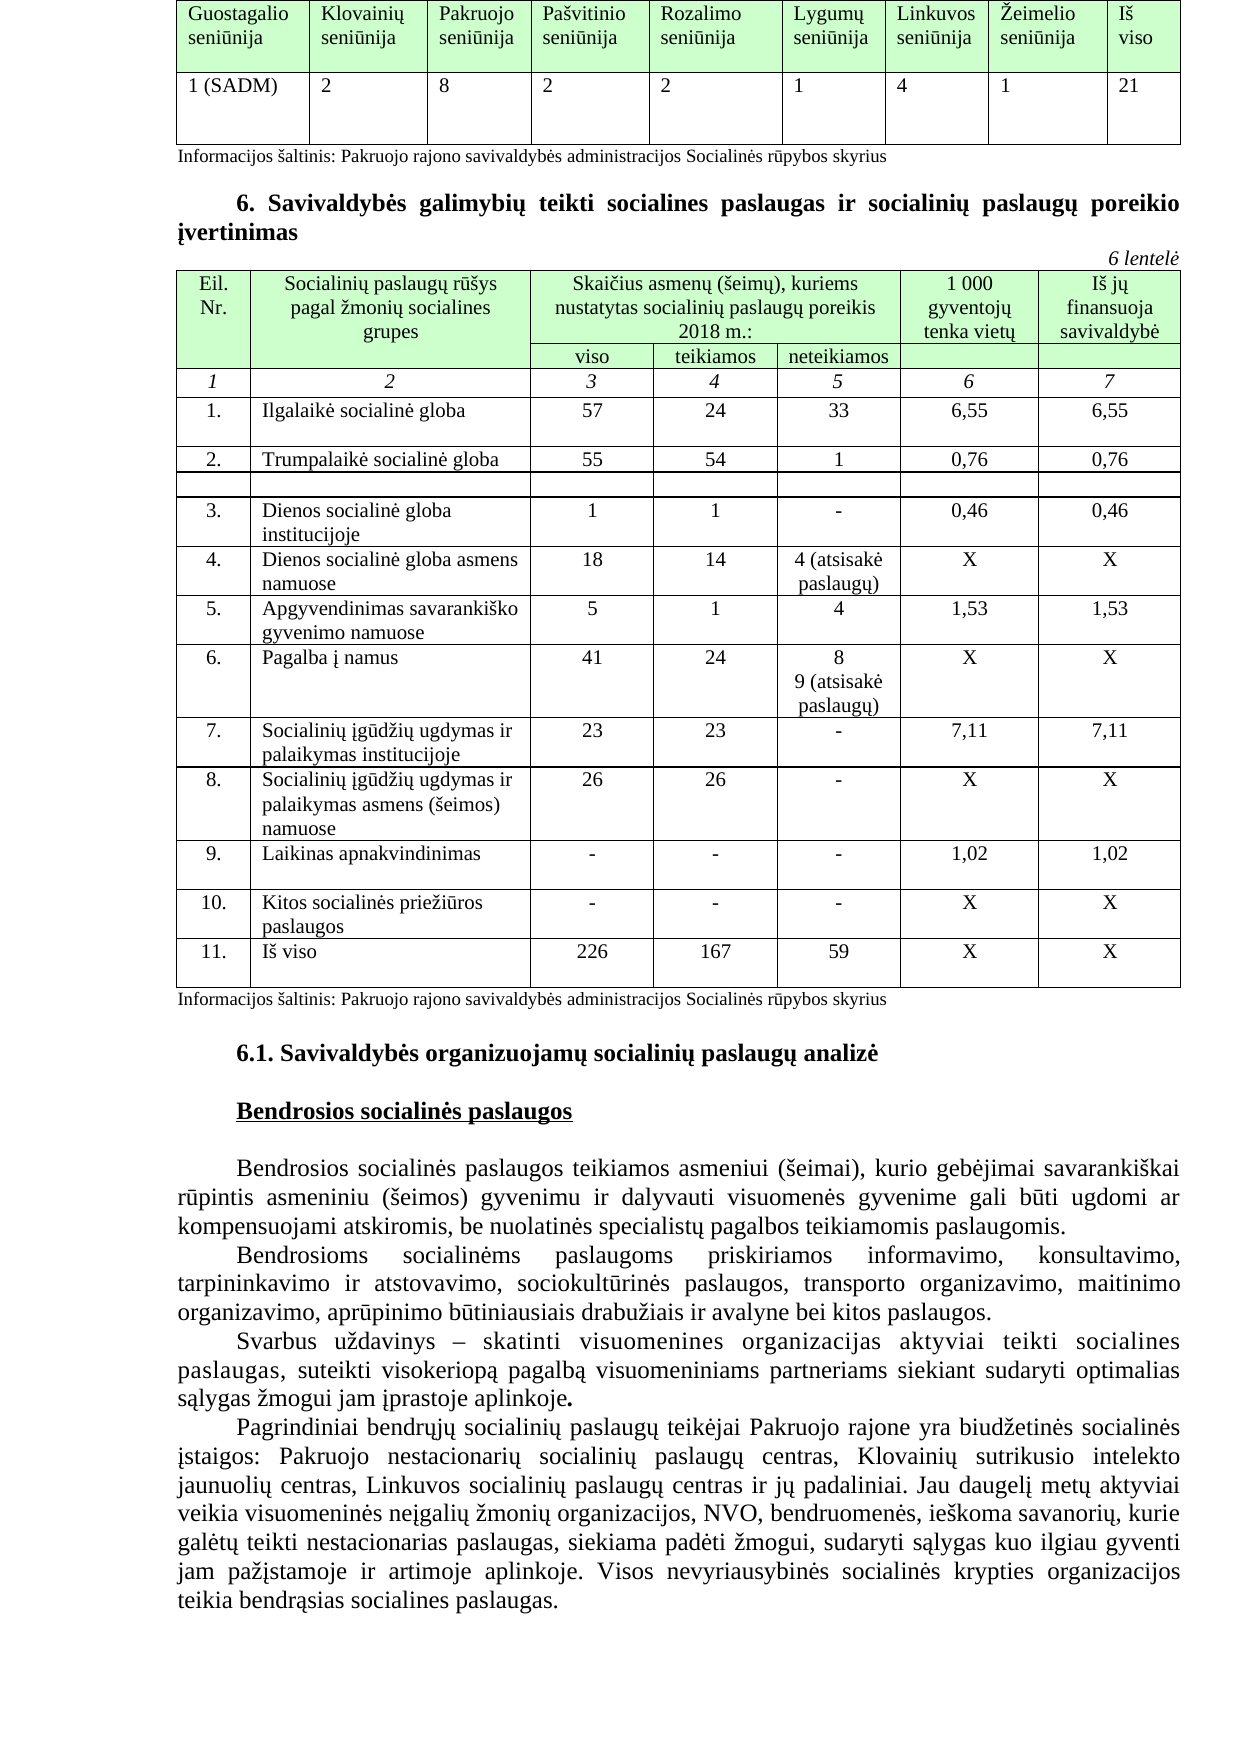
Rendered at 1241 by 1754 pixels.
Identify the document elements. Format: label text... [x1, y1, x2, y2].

table_cell Dienos socialinė globa asmens namuose [251, 547, 530, 595]
table_header Iš viso [1108, 1, 1180, 72]
table_cell Iš viso [251, 939, 530, 987]
table_cell 3 [531, 369, 653, 397]
table_cell viso [531, 344, 653, 368]
text 6 lentelė [177, 245, 1181, 269]
table_cell 4 [778, 596, 900, 644]
table_cell 2 [532, 73, 649, 144]
table_header Klovainių seniūnija [310, 1, 427, 72]
text Pagrindiniai bendrųjų socialinių paslaugų teikėjai Pakruojo rajone yra biudžetinės socialinės įstaigos: Pakruojo nestacionarių socialinių paslaugų centras, Klovainių sutrikusio intelekto jaunuolių centras, Linkuvos socialinių paslaugų centras ir jų padaliniai. Jau daugelį metų aktyviai veikia visuomeninės neįgalių žmonių organizacijos, NVO, bendruomenės, ieškoma savanorių, kurie galėtų teikti nestacionarias paslaugas, siekiama padėti žmogui, sudaryti sąlygas kuo ilgiau gyventi jam pažįstamoje ir artimoje aplinkoje. Visos nevyriausybinės socialinės krypties organizacijos teikia bendrąsias socialines paslaugas. [177, 1412, 1181, 1613]
table_cell 7,11 [1039, 718, 1180, 766]
table_cell 57 [531, 398, 653, 446]
table_header Lygumų seniūnija [783, 1, 885, 72]
table_cell Trumpalaikė socialinė globa [251, 447, 530, 471]
table_cell - [654, 890, 777, 938]
table_header Pašvitinio seniūnija [532, 1, 649, 72]
table_header Pakruojo seniūnija [428, 1, 531, 72]
table_cell - [778, 498, 900, 546]
table_cell 23 [531, 718, 653, 766]
table_cell 0,46 [1039, 498, 1180, 546]
table_cell 24 [654, 398, 777, 446]
table_cell 8 [428, 73, 531, 144]
table_cell X [1039, 547, 1180, 595]
table_cell 26 [531, 768, 653, 839]
table_cell 1 [778, 447, 900, 471]
text 6.1. Savivaldybės organizuojamų socialinių paslaugų analizė [177, 1038, 1181, 1067]
table_cell 1,53 [1039, 596, 1180, 644]
table_cell X [901, 939, 1038, 987]
table_cell 26 [654, 768, 777, 839]
table_cell X [1039, 768, 1180, 839]
table_cell 0,76 [1039, 447, 1180, 471]
table_cell 6 [901, 369, 1038, 397]
table_cell 59 [778, 939, 900, 987]
table_cell Socialinių įgūdžių ugdymas ir palaikymas asmens (šeimos) namuose [251, 768, 530, 839]
table_header 1 000 gyventojų tenka vietų [901, 271, 1038, 343]
table_cell - [778, 841, 900, 889]
table_cell X [1039, 939, 1180, 987]
table_cell 33 [778, 398, 900, 446]
table_cell 18 [531, 547, 653, 595]
table_cell Apgyvendinimas savarankiško gyvenimo namuose [251, 596, 530, 644]
table_cell 7,11 [901, 718, 1038, 766]
table_cell 1 [783, 73, 885, 144]
table_cell [1039, 344, 1180, 368]
table_cell 5. [177, 596, 250, 644]
table_cell 2. [177, 447, 250, 471]
table_cell 1,02 [1039, 841, 1180, 889]
table_cell 7. [177, 718, 250, 766]
table_cell 1 [177, 369, 250, 397]
table_cell 1. [177, 398, 250, 446]
table_cell 8. [177, 768, 250, 839]
table_cell - [778, 890, 900, 938]
table_cell Ilgalaikė socialinė globa [251, 398, 530, 446]
table_cell 1,53 [901, 596, 1038, 644]
table_cell 3. [177, 498, 250, 546]
table_cell 7 [1039, 369, 1180, 397]
table_cell 5 [778, 369, 900, 397]
table_cell [1039, 473, 1180, 496]
table_cell Dienos socialinė globa institucijoje [251, 498, 530, 546]
table_header Rozalimo seniūnija [650, 1, 782, 72]
table_cell 14 [654, 547, 777, 595]
table_cell 8 9 (atsisakė paslaugų) [778, 645, 900, 717]
table_cell 9. [177, 841, 250, 889]
table_cell 1 [654, 596, 777, 644]
table_cell 1 [654, 498, 777, 546]
table_cell Socialinių įgūdžių ugdymas ir palaikymas institucijoje [251, 718, 530, 766]
table_cell 1,02 [901, 841, 1038, 889]
table_cell 54 [654, 447, 777, 471]
table_cell 6. [177, 645, 250, 717]
table_cell - [778, 768, 900, 839]
table_header Žeimelio seniūnija [989, 1, 1107, 72]
table_cell - [531, 890, 653, 938]
table_cell X [1039, 890, 1180, 938]
table_cell [531, 473, 653, 496]
table_header Skaičius asmenų (šeimų), kuriems nustatytas socialinių paslaugų poreikis 2018 m.: [531, 271, 900, 343]
table_cell 1 [989, 73, 1107, 144]
table_cell - [654, 841, 777, 889]
table_cell 23 [654, 718, 777, 766]
table_cell 6,55 [901, 398, 1038, 446]
text Bendrosios socialinės paslaugos teikiamos asmeniui (šeimai), kurio gebėjimai savarankiškai rūpintis asmeniniu (šeimos) gyvenimu ir dalyvauti visuomenės gyvenime gali būti ugdomi ar kompensuojami atskiromis, be nuolatinės specialistų pagalbos teikiamomis paslaugomis. [177, 1153, 1181, 1240]
text 6. Savivaldybės galimybių teikti socialines paslaugas ir socialinių paslaugų poreikio įvertinimas [177, 188, 1181, 245]
table_cell 1 [531, 498, 653, 546]
table_header Linkuvos seniūnija [886, 1, 988, 72]
table_cell 4. [177, 547, 250, 595]
table_cell [177, 473, 250, 496]
table_cell 2 [650, 73, 782, 144]
text Informacijos šaltinis: Pakruojo rajono savivaldybės administracijos Socialinės rūpybos skyrius [177, 145, 1181, 166]
table_cell [901, 473, 1038, 496]
table_header Socialinių paslaugų rūšys pagal žmonių socialines grupes [251, 271, 530, 368]
table_cell Pagalba į namus [251, 645, 530, 717]
table_cell 0,76 [901, 447, 1038, 471]
table_cell [778, 473, 900, 496]
table_cell [901, 344, 1038, 368]
table_cell 41 [531, 645, 653, 717]
table_cell 6,55 [1039, 398, 1180, 446]
table_cell X [901, 645, 1038, 717]
table_cell 10. [177, 890, 250, 938]
table_cell 167 [654, 939, 777, 987]
table_cell 2 [310, 73, 427, 144]
table_cell Laikinas apnakvindinimas [251, 841, 530, 889]
text Bendrosioms socialinėms paslaugoms priskiriamos informavimo, konsultavimo, tarpininkavimo ir atstovavimo, sociokultūrinės paslaugos, transporto organizavimo, maitinimo organizavimo, aprūpinimo būtiniausiais drabužiais ir avalyne bei kitos paslaugos. [177, 1240, 1181, 1326]
table_cell 4 [654, 369, 777, 397]
table_cell - [531, 841, 653, 889]
table_cell 4 (atsisakė paslaugų) [778, 547, 900, 595]
text Svarbus uždavinys – skatinti visuomenines organizacijas aktyviai teikti socialines paslaugas, suteikti visokeriopą pagalbą visuomeniniams partneriams siekiant sudaryti optimalias sąlygas žmogui jam įprastoje aplinkoje. [177, 1326, 1181, 1412]
table_cell 226 [531, 939, 653, 987]
table_header Guostagalio seniūnija [177, 1, 309, 72]
table_cell X [901, 768, 1038, 839]
table_header Iš jų finansuoja savivaldybė [1039, 271, 1180, 343]
text Bendrosios socialinės paslaugos [183, 1096, 1181, 1125]
table_cell 4 [886, 73, 988, 144]
table_cell neteikiamos [778, 344, 900, 368]
table_cell 55 [531, 447, 653, 471]
table_cell 5 [531, 596, 653, 644]
table_cell Kitos socialinės priežiūros paslaugos [251, 890, 530, 938]
table_cell 11. [177, 939, 250, 987]
table_cell teikiamos [654, 344, 777, 368]
table_cell 0,46 [901, 498, 1038, 546]
table_cell X [901, 890, 1038, 938]
table_header Eil. Nr. [177, 271, 250, 368]
table_cell [654, 473, 777, 496]
table_cell 2 [251, 369, 530, 397]
table_cell - [778, 718, 900, 766]
table_cell 21 [1108, 73, 1180, 144]
table_cell 24 [654, 645, 777, 717]
table_cell X [901, 547, 1038, 595]
text Informacijos šaltinis: Pakruojo rajono savivaldybės administracijos Socialinės rūpybos skyrius [177, 988, 1181, 1010]
table_cell X [1039, 645, 1180, 717]
table_cell [251, 473, 530, 496]
table_cell 1 (SADM) [177, 73, 309, 144]
